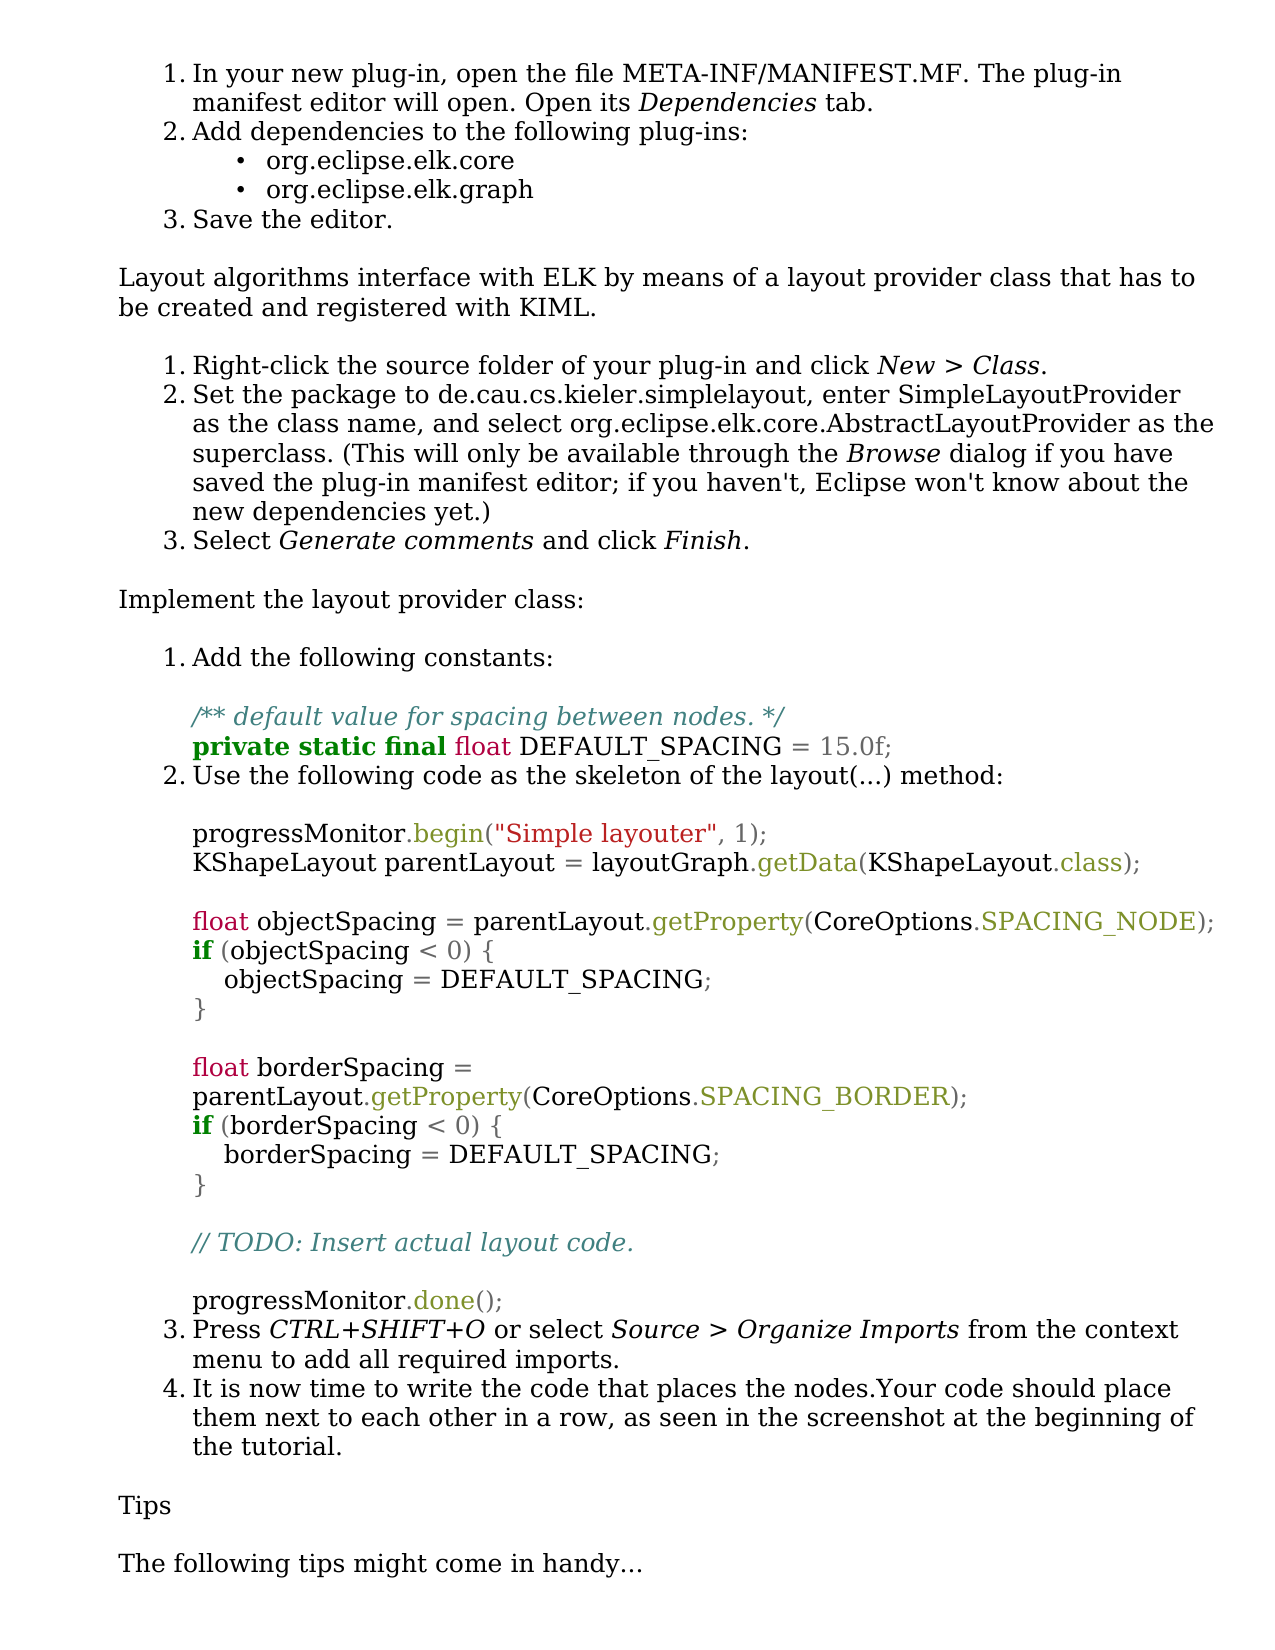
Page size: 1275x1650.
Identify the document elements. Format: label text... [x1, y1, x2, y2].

list Set the package to de.cau.cs.kieler.simplelayout, enter SimpleLayoutProvider as the class name, and select org.eclipse.elk.core.AbstractLayoutProvider as the superclass. (This will only be available through the Browse dialog if you have saved the plug-in manifest editor; if you haven't, Eclipse won't know about the new dependencies yet.) [162, 381, 1216, 526]
list In your new plug-in, open the file META-INF/MANIFEST.MF. The plug-in manifest editor will open. Open its Dependencies tab. [162, 59, 1216, 117]
list Add dependencies to the following plug-ins: [162, 117, 1216, 147]
list Add the following constants: [162, 644, 1216, 673]
text Implement the layout provider class: [118, 585, 1216, 614]
text The following tips might come in handy... [118, 1550, 1216, 1579]
list org.eclipse.elk.core [236, 147, 1216, 176]
list org.eclipse.elk.graph [236, 176, 1216, 205]
list /** default value for spacing between nodes. */ private static final float DEFAULT_SPACING = 15.0f; [162, 702, 1216, 761]
list progressMonitor.begin("Simple layouter", 1); KShapeLayout parentLayout = layoutGraph.getData(KShapeLayout.class); float objectSpacing = parentLayout.getProperty(CoreOptions.SPACING_NODE); if (objectSpacing < 0) { objectSpacing = DEFAULT_SPACING; } float borderSpacing = parentLayout.getProperty(CoreOptions.SPACING_BORDER); if (borderSpacing < 0) { borderSpacing = DEFAULT_SPACING; } // TODO: Insert actual layout code. progressMonitor.done(); [162, 819, 1216, 1316]
list Right-click the source folder of your plug-in and click New > Class. [162, 351, 1216, 381]
list Save the editor. [162, 205, 1216, 234]
text Tips [118, 1491, 1216, 1520]
text Layout algorithms interface with ELK by means of a layout provider class that has to be created and registered with KIML. [118, 263, 1216, 322]
list Use the following code as the skeleton of the layout(...) method: [162, 761, 1216, 790]
list Select Generate comments and click Finish. [162, 526, 1216, 556]
list It is now time to write the code that places the nodes.Your code should place them next to each other in a row, as seen in the screenshot at the beginning of the tutorial. [162, 1374, 1216, 1462]
list Press CTRL+SHIFT+O or select Source > Organize Imports from the context menu to add all required imports. [162, 1316, 1216, 1374]
